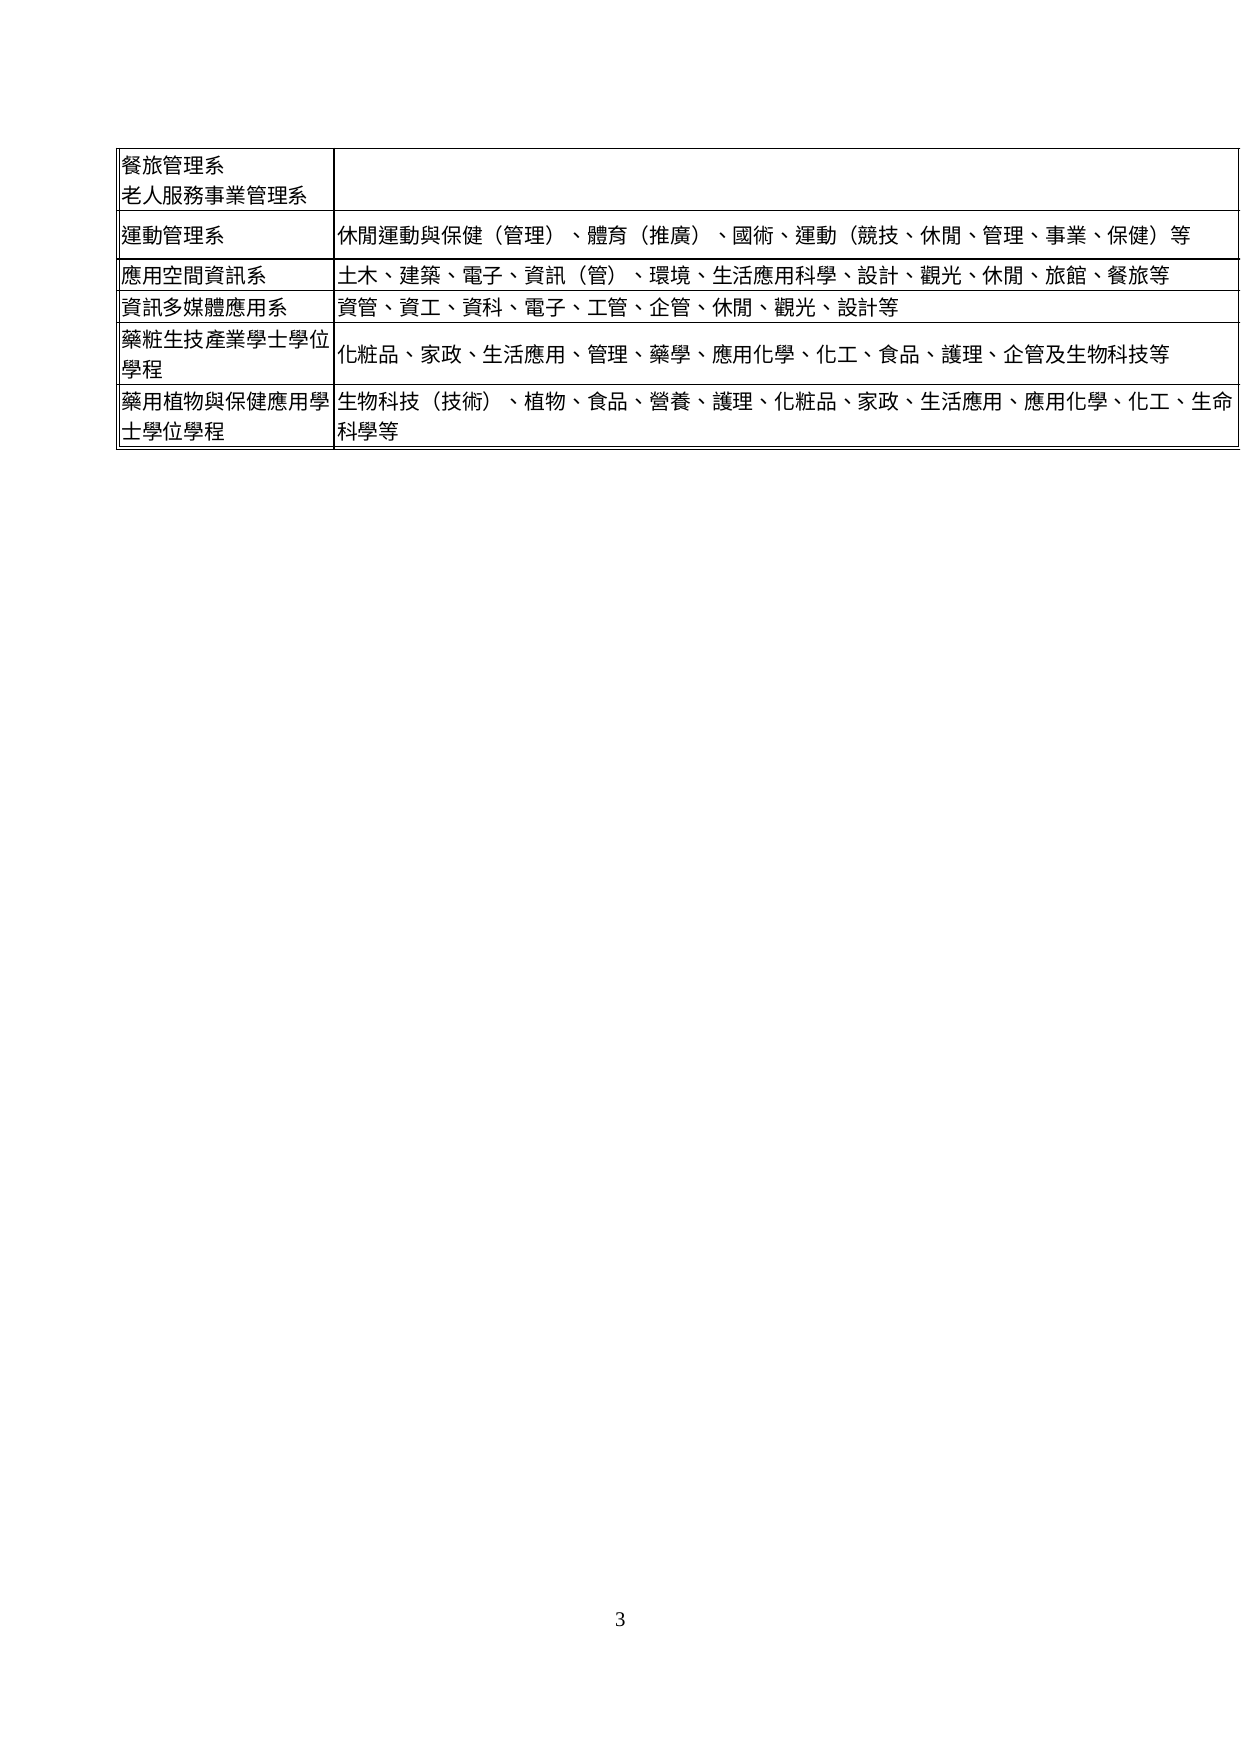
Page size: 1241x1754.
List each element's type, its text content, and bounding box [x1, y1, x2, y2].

table_cell 休閒運動與保健（管理）、體育（推廣）、國術、運動（競技、休閒、管理、事業、保健）等 [335, 211, 1238, 258]
table_cell 資訊多媒體應用系 [120, 291, 333, 322]
table_cell 藥粧生技產業學士學位學程 [120, 323, 333, 383]
table_cell 運動管理系 [120, 211, 333, 258]
table_cell 餐旅管理系 老人服務事業管理系 [120, 149, 333, 209]
table_cell [335, 149, 1238, 209]
table_cell 土木、建築、電子、資訊（管）、環境、生活應用科學、設計、觀光、休閒、旅館、餐旅等 [335, 260, 1238, 290]
table_cell 生物科技（技術）、植物、食品、營養、護理、化粧品、家政、生活應用、應用化學、化工、生命科學等 [335, 385, 1238, 446]
table_cell 化粧品、家政、生活應用、管理、藥學、應用化學、化工、食品、護理、企管及生物科技等 [335, 323, 1238, 383]
table_cell 藥用植物與保健應用學士學位學程 [120, 385, 333, 446]
table_cell 應用空間資訊系 [120, 260, 333, 290]
table_cell 資管、資工、資科、電子、工管、企管、休閒、觀光、設計等 [335, 291, 1238, 322]
